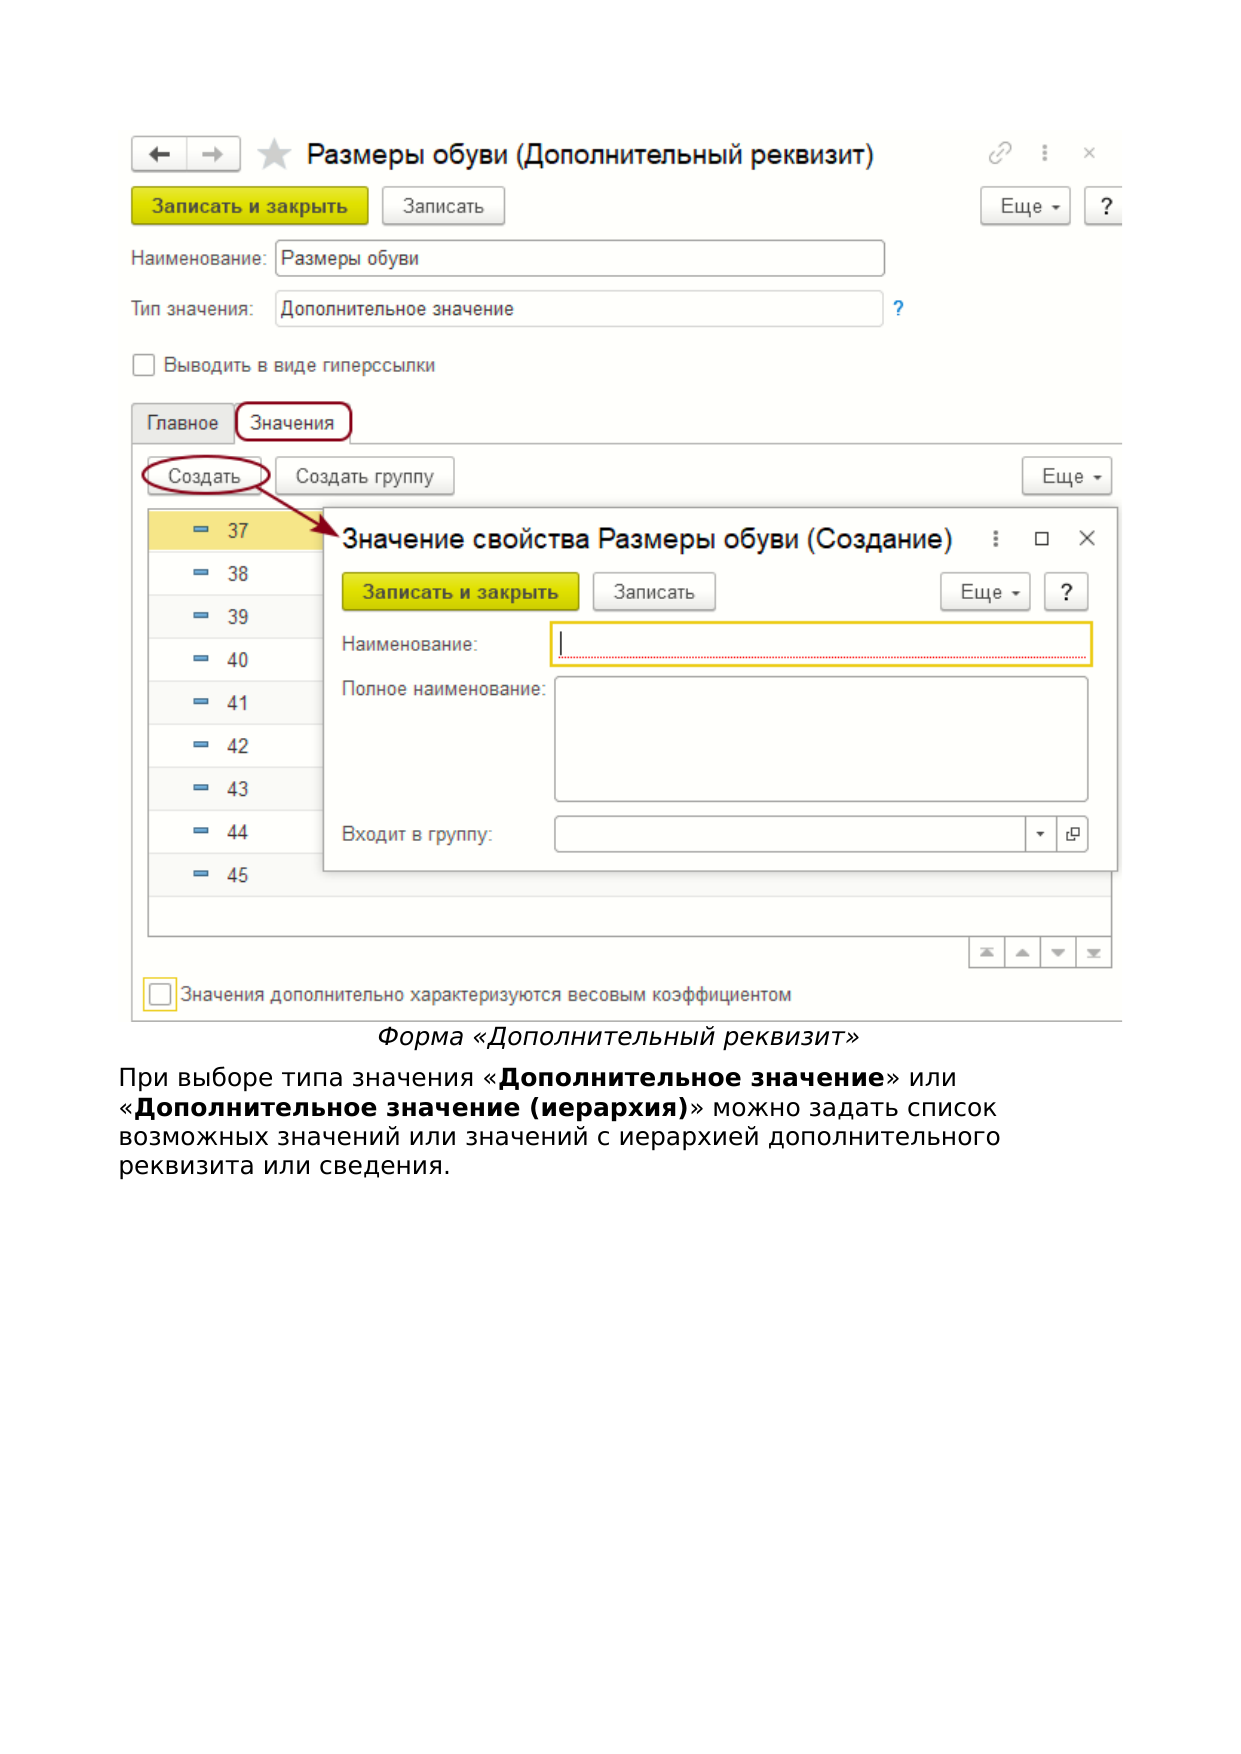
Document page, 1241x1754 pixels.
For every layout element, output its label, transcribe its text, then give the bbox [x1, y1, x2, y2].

text При выборе типа значения «Дополнительное значение» или «Дополнительное значение (иерархия)» можно задать список возможных значений или значений с иерархией дополнительного реквизита или сведения. [118, 1063, 1122, 1180]
picture [118, 130, 1123, 1022]
text [118, 118, 1122, 130]
text Форма «Дополнительный реквизит» [118, 1022, 1122, 1051]
